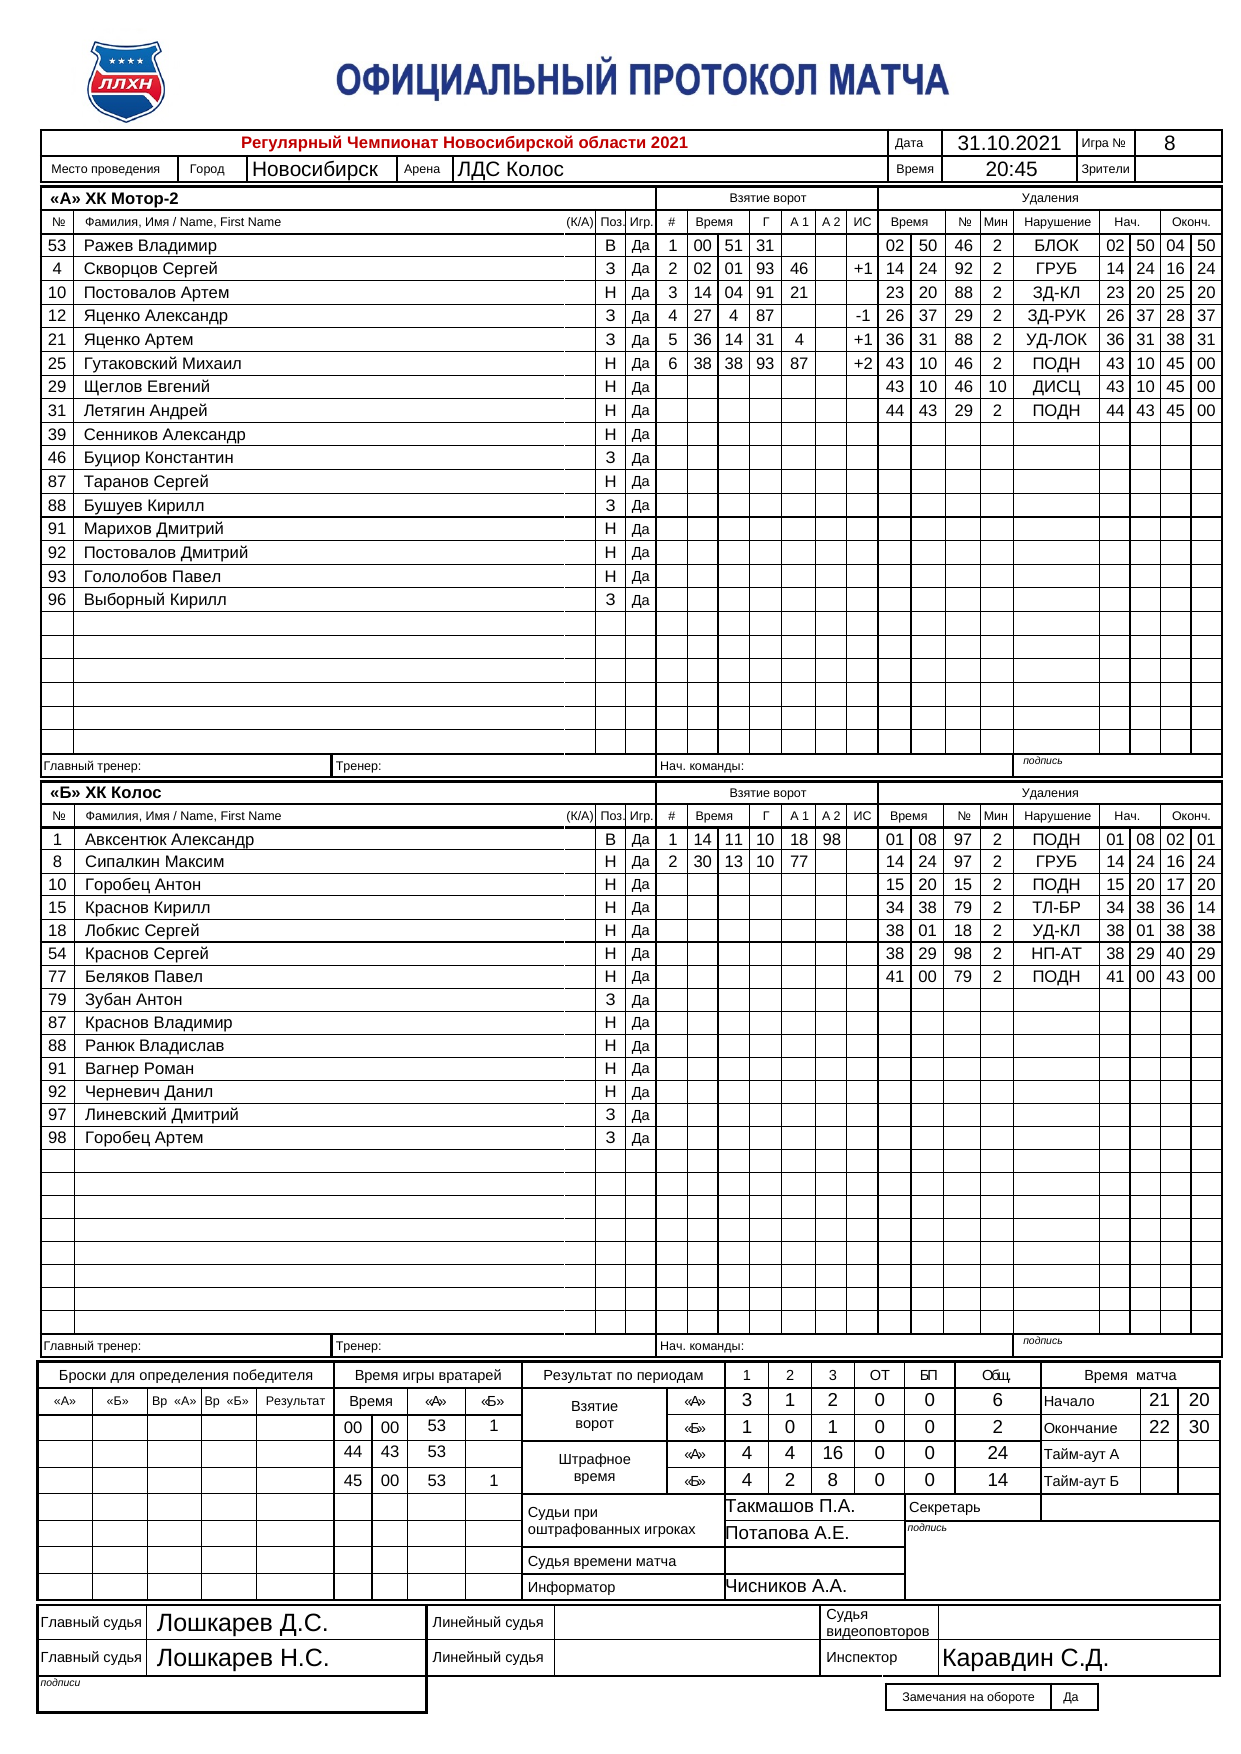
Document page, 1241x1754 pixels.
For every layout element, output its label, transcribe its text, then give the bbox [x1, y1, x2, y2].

table_cell Нарушение [1014, 805, 1099, 826]
table_cell Да [626, 966, 655, 987]
table_cell 29 [1192, 943, 1221, 964]
table_cell [565, 376, 595, 398]
table_cell [202, 1468, 256, 1493]
table_cell Время [688, 805, 749, 826]
table_cell [816, 328, 846, 351]
table_header Результат по периодам [523, 1363, 724, 1387]
table_cell [688, 541, 717, 564]
table_cell [981, 1104, 1013, 1126]
table_cell [946, 659, 980, 682]
table_cell 10 [750, 829, 781, 849]
table_cell Главный тренер: [42, 1335, 330, 1356]
table_cell [782, 446, 815, 469]
table_cell [466, 1547, 521, 1573]
table_cell 02 [1161, 829, 1190, 849]
table_cell Да [626, 588, 655, 611]
table_cell 23 [879, 281, 910, 303]
table_cell [657, 1058, 687, 1079]
table_cell [750, 1035, 781, 1057]
table_cell [912, 470, 945, 493]
table_cell Время [879, 805, 943, 826]
table_cell ДИСЦ [1014, 376, 1099, 398]
table_cell [1131, 636, 1160, 658]
table_cell [657, 1104, 687, 1126]
table_cell 0 [855, 1415, 904, 1440]
table_cell [879, 1173, 910, 1195]
table_cell [688, 636, 717, 658]
table_cell [912, 730, 945, 753]
table_cell [816, 541, 846, 564]
table_cell Да [626, 874, 655, 895]
table_cell Н [596, 423, 625, 445]
table_cell [39, 1441, 92, 1467]
table_cell [719, 376, 749, 398]
table_cell 29 [912, 943, 943, 964]
table_cell [816, 281, 846, 303]
table_cell [719, 1242, 749, 1264]
table_cell 91 [750, 281, 781, 303]
table_cell 27 [688, 305, 717, 327]
table_cell [688, 896, 717, 918]
table_cell [847, 1265, 877, 1287]
table_cell подпись [906, 1522, 1219, 1599]
table_cell +2 [847, 352, 877, 374]
table_header Время игры вратарей [335, 1363, 521, 1387]
table_cell [1192, 1150, 1221, 1172]
table_cell [719, 494, 749, 516]
table_cell [847, 659, 877, 682]
table_cell [912, 1035, 943, 1057]
table_cell [847, 874, 877, 895]
table_cell [1014, 989, 1099, 1011]
table_cell 93 [42, 565, 73, 587]
table_cell УД-ЛОК [1014, 328, 1099, 351]
table_cell 38 [719, 352, 749, 374]
table_cell подпись [1014, 1335, 1221, 1356]
table_cell 37 [1192, 305, 1221, 327]
table_cell [688, 1127, 717, 1149]
table_cell [981, 1035, 1013, 1057]
table_cell [750, 612, 781, 634]
table_cell [782, 588, 815, 611]
table_cell «Б » [466, 1389, 521, 1413]
table_cell 16 [1161, 257, 1190, 280]
table_cell Н [596, 896, 625, 918]
table_cell 39 [42, 423, 73, 445]
table_cell [782, 989, 815, 1011]
table_cell [981, 1311, 1013, 1333]
table_header 1 [726, 1363, 768, 1387]
table_cell [565, 541, 595, 564]
table_cell [981, 518, 1013, 540]
table_cell [626, 659, 655, 682]
table_cell [946, 683, 980, 706]
table_cell [565, 829, 595, 849]
table_cell [202, 1494, 256, 1520]
table_cell ЗД-РУК [1014, 305, 1099, 327]
table_cell [1131, 1104, 1160, 1126]
table_cell [944, 1012, 980, 1033]
table_cell 3 [657, 281, 687, 303]
table_cell 00 [1131, 966, 1160, 987]
table_cell [626, 730, 655, 753]
table_cell [782, 399, 815, 422]
table_cell [981, 659, 1013, 682]
table_cell 38 [1161, 920, 1190, 941]
table_cell [565, 1012, 595, 1033]
table_cell [688, 470, 717, 493]
table_cell [39, 1416, 92, 1440]
table_cell 14 [879, 850, 910, 872]
table_cell Штрафное время [523, 1442, 666, 1493]
table_cell Н [596, 399, 625, 422]
table_cell 91 [42, 1058, 74, 1079]
table_cell [782, 636, 815, 658]
table_cell Постовалов Дмитрий [74, 541, 564, 564]
table_cell [626, 1173, 655, 1195]
table_header Общ. [956, 1363, 1040, 1387]
table_cell [912, 1311, 943, 1333]
table_cell [565, 257, 595, 280]
table_cell 2 [981, 399, 1013, 422]
table_cell [1192, 1012, 1221, 1033]
table_cell 0 [855, 1468, 904, 1493]
table_cell Яценко Александр [74, 305, 564, 327]
table_cell [750, 1012, 781, 1033]
table_cell [750, 376, 781, 398]
table_cell [816, 1242, 846, 1264]
table_cell [1192, 1081, 1221, 1103]
table_cell 46 [42, 446, 73, 469]
table_cell [719, 943, 749, 964]
table_cell 23 [1100, 281, 1129, 303]
table_cell Чисников А.А. [726, 1575, 904, 1599]
table_cell Судьи при оштрафованных игроках [523, 1495, 724, 1546]
table_cell [657, 518, 687, 540]
table_cell [981, 612, 1013, 634]
table_cell [657, 494, 687, 516]
table_cell [1131, 1127, 1160, 1149]
table_cell [1014, 1219, 1099, 1241]
table_cell Да [626, 470, 655, 493]
table_cell 1 [657, 235, 687, 256]
table_cell УД-КЛ [1014, 920, 1099, 941]
table_cell Новосибирск [248, 157, 396, 181]
table_cell [74, 707, 564, 729]
table_cell [719, 1150, 749, 1172]
table_cell [782, 1012, 815, 1033]
table_cell Да [626, 850, 655, 872]
table_cell 44 [879, 399, 910, 422]
table_cell [1141, 1441, 1177, 1467]
table_cell [946, 707, 980, 729]
table_cell [565, 352, 595, 374]
table_cell [879, 588, 910, 611]
table_cell [1179, 1468, 1219, 1493]
table_cell [565, 494, 595, 516]
table_cell 37 [1131, 305, 1160, 327]
table_cell ИС [847, 805, 877, 826]
table_cell [1100, 423, 1129, 445]
table_cell Н [596, 943, 625, 964]
table_cell [565, 1242, 595, 1264]
table_cell [148, 1468, 201, 1493]
table_cell [719, 636, 749, 658]
table_cell [1131, 470, 1160, 493]
table_cell 02 [1100, 235, 1129, 256]
table_cell [1099, 1682, 1220, 1711]
table_cell [750, 1265, 781, 1287]
table_cell [847, 1012, 877, 1033]
table_cell [688, 399, 717, 422]
table_cell [750, 399, 781, 422]
table_cell Взятие ворот [523, 1389, 666, 1440]
table_cell 00 [1192, 376, 1221, 398]
table_cell [1161, 1173, 1190, 1195]
table_cell [1014, 470, 1099, 493]
table_cell [782, 659, 815, 682]
table_cell [944, 1058, 980, 1079]
table_cell [719, 1196, 749, 1218]
table_cell [202, 1521, 256, 1546]
table_cell 2 [769, 1468, 811, 1493]
table_cell 38 [879, 920, 910, 941]
table_cell [879, 1265, 910, 1287]
table_cell [74, 683, 564, 706]
table_cell Да [626, 423, 655, 445]
table_cell [93, 1547, 147, 1573]
table_cell [847, 829, 877, 849]
table_cell Скворцов Сергей [74, 257, 564, 280]
table_cell [1131, 989, 1160, 1011]
table_cell [1100, 1058, 1129, 1079]
table_cell А 1 [782, 805, 815, 826]
table_cell 20 [1131, 874, 1160, 895]
table_header Да [1052, 1685, 1097, 1709]
table_cell [879, 730, 910, 753]
table_cell 50 [1131, 235, 1160, 256]
table_cell [750, 1058, 781, 1079]
table_cell [879, 541, 910, 564]
table_cell [946, 636, 980, 658]
table_cell Бушуев Кирилл [74, 494, 564, 516]
table_cell [1131, 1081, 1160, 1103]
table_cell 20:45 [943, 157, 1076, 181]
table_cell [1131, 1288, 1160, 1310]
table_cell З [596, 588, 625, 611]
table_cell Нач. [1100, 805, 1160, 826]
table_cell [847, 1081, 877, 1103]
table_cell [1100, 565, 1129, 587]
table_cell [335, 1494, 371, 1520]
table_cell Да [626, 1058, 655, 1079]
table_cell [148, 1574, 201, 1599]
table_cell Черневич Данил [75, 1081, 564, 1103]
table_cell Да [626, 920, 655, 941]
table_cell [257, 1468, 333, 1493]
table_cell [1100, 683, 1129, 706]
table_cell [912, 1265, 943, 1287]
table_cell [1100, 494, 1129, 516]
table_cell 29 [1131, 943, 1160, 964]
table_cell Секретарь [906, 1495, 1040, 1520]
table_cell 2 [981, 896, 1013, 918]
table_cell «А» [668, 1442, 724, 1467]
table_cell [1192, 470, 1221, 493]
table_cell [847, 376, 877, 398]
table_cell [657, 659, 687, 682]
table_cell [782, 1265, 815, 1287]
table_cell [42, 659, 73, 682]
table_cell 31 [1192, 328, 1221, 351]
table_cell [1192, 494, 1221, 516]
table_cell [1161, 659, 1190, 682]
table_header 2 [769, 1363, 811, 1387]
table_cell [719, 730, 749, 753]
table_cell [847, 989, 877, 1011]
table_cell [816, 494, 846, 516]
table_cell [148, 1494, 201, 1520]
table_cell Время [335, 1389, 407, 1413]
table_cell 87 [750, 305, 781, 327]
table_cell 44 [335, 1441, 371, 1467]
table_cell [1014, 1242, 1099, 1264]
table_cell [657, 1150, 687, 1172]
table_cell Н [596, 850, 625, 872]
table_cell Зрители [1078, 157, 1134, 181]
table_cell 43 [1100, 352, 1129, 374]
table_cell [1014, 636, 1099, 658]
table_cell 11 [719, 829, 749, 849]
table_cell [912, 518, 945, 540]
table_cell [657, 541, 687, 564]
table_cell [847, 423, 877, 445]
table_cell 97 [944, 829, 980, 849]
table_cell [626, 1288, 655, 1310]
table_cell [1192, 1219, 1221, 1241]
table_cell Оконч. [1161, 805, 1221, 826]
table_cell [719, 1173, 749, 1195]
table_cell 43 [1161, 966, 1190, 987]
table_cell [750, 423, 781, 445]
table_cell 15 [879, 874, 910, 895]
table_cell [42, 1265, 74, 1287]
table_cell З [596, 989, 625, 1011]
table_cell Главный судья [39, 1606, 146, 1639]
table_cell подпись [1014, 755, 1221, 776]
table_cell [981, 1012, 1013, 1033]
table_cell ПОДН [1014, 399, 1099, 422]
table_cell [688, 1058, 717, 1079]
table_cell Авксентюк Александр [75, 829, 564, 849]
table_cell [75, 1150, 564, 1172]
table_cell Мин [981, 805, 1013, 826]
table_cell [1014, 446, 1099, 469]
table_cell [688, 588, 717, 611]
table_cell 01 [719, 257, 749, 280]
table_cell 38 [1131, 896, 1160, 918]
table_cell Таранов Сергей [74, 470, 564, 493]
table_cell 18 [42, 920, 74, 941]
table_cell [335, 1521, 371, 1546]
table_cell Арена [398, 157, 452, 181]
table_cell 2 [981, 235, 1013, 256]
table_cell [1161, 730, 1190, 753]
table_cell [75, 1311, 564, 1333]
table_cell Вр «Б» [202, 1389, 256, 1413]
table_cell [1014, 1173, 1099, 1195]
table_cell [912, 1173, 943, 1195]
table_cell [565, 1058, 595, 1079]
table_cell [879, 1127, 910, 1149]
table_cell 29 [946, 305, 980, 327]
table_cell [93, 1441, 147, 1467]
table_cell [816, 966, 846, 987]
table_cell 0 [905, 1442, 954, 1467]
table_cell [981, 683, 1013, 706]
table_cell [74, 612, 564, 634]
table_cell [879, 1035, 910, 1057]
table_cell Г [750, 805, 781, 826]
table_cell [1014, 1150, 1099, 1172]
table_cell 14 [719, 328, 749, 351]
table_cell [816, 730, 846, 753]
table_cell [912, 1081, 943, 1103]
table_cell [879, 659, 910, 682]
table_cell 10 [912, 376, 945, 398]
table_cell [657, 1035, 687, 1057]
table_cell [719, 1265, 749, 1287]
table_cell 08 [1131, 829, 1160, 849]
table_cell ЛДС Колос [454, 157, 887, 181]
table_cell [1131, 541, 1160, 564]
table_cell Н [596, 376, 625, 398]
table_cell [565, 281, 595, 303]
table_cell [944, 1127, 980, 1149]
table_cell [1161, 1104, 1190, 1126]
table_cell [719, 896, 749, 918]
table_cell Беляков Павел [75, 966, 564, 987]
table_cell Ражев Владимир [74, 235, 564, 256]
table_cell Главный судья [39, 1640, 146, 1675]
table_cell [847, 1150, 877, 1172]
table_cell [1014, 588, 1099, 611]
table_cell 1 [466, 1416, 521, 1440]
table_cell [596, 1219, 625, 1241]
table_cell Время [688, 211, 749, 233]
table_cell [816, 352, 846, 374]
table_cell [782, 235, 815, 256]
table_cell Г [750, 211, 781, 233]
table_cell [750, 874, 781, 895]
table_cell [93, 1494, 147, 1520]
table_cell [816, 920, 846, 941]
table_cell [39, 1574, 92, 1599]
table_cell [1192, 659, 1221, 682]
table_cell 24 [1131, 257, 1160, 280]
table_cell [816, 612, 846, 634]
table_cell 79 [944, 896, 980, 918]
table_cell 10 [750, 850, 781, 872]
table_cell [782, 423, 815, 445]
table_cell [1131, 518, 1160, 540]
table_cell [750, 1288, 781, 1310]
table_cell 31 [912, 328, 945, 351]
table_cell [75, 1288, 564, 1310]
table_cell Да [626, 565, 655, 587]
table_cell [939, 1606, 1219, 1639]
table_cell [816, 235, 846, 256]
table_cell 24 [912, 850, 943, 872]
table_cell [93, 1574, 147, 1599]
table_cell # [657, 211, 687, 233]
table_cell [816, 683, 846, 706]
table_cell [847, 1058, 877, 1079]
table_cell 92 [42, 541, 73, 564]
table_cell [1192, 636, 1221, 658]
table_cell 79 [944, 966, 980, 987]
table_cell [75, 1219, 564, 1241]
table_cell [1192, 1035, 1221, 1057]
table_cell [565, 966, 595, 987]
table_cell [912, 565, 945, 587]
table_cell [1100, 612, 1129, 634]
table_cell Главный тренер: [42, 755, 330, 776]
table_cell [816, 1150, 846, 1172]
table_cell [657, 565, 687, 587]
table_cell [626, 636, 655, 658]
table_cell [202, 1441, 256, 1467]
table_cell 21 [782, 281, 815, 303]
table_cell [688, 1012, 717, 1033]
table_cell Н [596, 1035, 625, 1057]
table_cell [39, 1494, 92, 1520]
table_cell [1161, 1035, 1190, 1057]
table_cell [42, 1173, 74, 1195]
table_cell [1192, 1173, 1221, 1195]
table_cell 36 [1100, 328, 1129, 351]
table_cell -1 [847, 305, 877, 327]
table_cell [1131, 1242, 1160, 1264]
table_cell [816, 1081, 846, 1103]
table_cell [565, 565, 595, 587]
table_cell 04 [719, 281, 749, 303]
table_cell Да [626, 1104, 655, 1126]
table_cell «Б» [668, 1415, 724, 1440]
table_cell [750, 920, 781, 941]
table_cell [1100, 1311, 1129, 1333]
table_cell [782, 305, 815, 327]
table_cell Нач. [1100, 211, 1160, 233]
table_cell [750, 1219, 781, 1241]
table_cell 02 [879, 235, 910, 256]
table_cell 37 [912, 305, 945, 327]
table_cell [1014, 423, 1099, 445]
table_cell [1161, 446, 1190, 469]
table_cell [847, 920, 877, 941]
table_cell Выборный Кирилл [74, 588, 564, 611]
table_cell [1161, 423, 1190, 445]
table_cell 04 [1161, 235, 1190, 256]
table_cell [816, 470, 846, 493]
table_cell [1192, 1196, 1221, 1218]
table_cell [1100, 1035, 1129, 1057]
table_cell [657, 683, 687, 706]
table_cell Нарушение [1014, 211, 1099, 233]
table_cell [1014, 707, 1099, 729]
table_cell Лобкис Сергей [75, 920, 564, 941]
table_cell Горобец Артем [75, 1127, 564, 1149]
table_cell [688, 565, 717, 587]
table_header Удаления [879, 188, 1221, 209]
table_cell [1100, 636, 1129, 658]
table_cell Результат [257, 1389, 333, 1413]
table_cell [719, 565, 749, 587]
table_cell [981, 989, 1013, 1011]
table_cell Окончание [1042, 1415, 1140, 1440]
table_cell [1131, 659, 1160, 682]
table_cell Линейный судья [428, 1640, 554, 1675]
table_cell [75, 1265, 564, 1287]
table_cell [816, 874, 846, 895]
table_cell [657, 612, 687, 634]
table_cell 43 [373, 1441, 407, 1467]
table_cell Да [626, 943, 655, 964]
table_cell 08 [912, 829, 943, 849]
table_cell [408, 1494, 465, 1520]
table_header Удаления [879, 783, 1221, 803]
table_cell [657, 1196, 687, 1218]
table_header Игра № [1078, 131, 1134, 155]
table_cell [750, 588, 781, 611]
table_cell 01 [912, 920, 943, 941]
table_cell [1131, 1173, 1160, 1195]
table_cell [657, 1219, 687, 1241]
table_cell 38 [912, 896, 943, 918]
table_cell [944, 1035, 980, 1057]
table_cell [1100, 1150, 1129, 1172]
table_cell 2 [981, 829, 1013, 849]
table_cell [847, 281, 877, 303]
table_cell 45 [1161, 399, 1190, 422]
table_cell [782, 1242, 815, 1264]
table_cell Постовалов Артем [74, 281, 564, 303]
table_cell Краснов Кирилл [75, 896, 564, 918]
table_cell [335, 1547, 371, 1573]
table_cell Ранюк Владислав [75, 1035, 564, 1057]
table_cell 4 [726, 1468, 768, 1493]
table_cell 31 [42, 399, 73, 422]
table_cell [202, 1574, 256, 1599]
table_cell [879, 518, 910, 540]
table_cell 97 [944, 850, 980, 872]
table_cell [626, 1265, 655, 1287]
table_cell [981, 1196, 1013, 1218]
table_cell [1131, 1265, 1160, 1287]
table_cell [912, 659, 945, 682]
table_cell 18 [944, 920, 980, 941]
table_cell Каравдин С.Д. [939, 1640, 1219, 1675]
table_cell [74, 659, 564, 682]
table_cell [408, 1574, 465, 1599]
table_cell [750, 1311, 781, 1333]
table_cell [1192, 1265, 1221, 1287]
table_cell [1192, 588, 1221, 611]
table_cell 4 [726, 1442, 768, 1467]
table_cell [944, 1173, 980, 1195]
table_cell [847, 565, 877, 587]
table_cell 93 [750, 257, 781, 280]
table_cell [565, 989, 595, 1011]
table_cell Судья видеоповторов [821, 1606, 938, 1639]
table_cell 24 [1192, 257, 1221, 280]
table_cell [719, 1219, 749, 1241]
table_cell № [946, 211, 980, 233]
table_cell 6 [657, 352, 687, 374]
table_cell [816, 659, 846, 682]
table_cell Место проведения [42, 157, 177, 181]
table_cell [565, 920, 595, 941]
table_cell [1161, 1127, 1190, 1149]
table_cell [1014, 612, 1099, 634]
table_cell [946, 612, 980, 634]
table_cell [688, 1196, 717, 1218]
table_cell [657, 376, 687, 398]
table_cell [750, 943, 781, 964]
table_cell [596, 1196, 625, 1218]
table_cell [750, 494, 781, 516]
table_cell [657, 1288, 687, 1310]
table_cell [1131, 1058, 1160, 1079]
table_cell [596, 683, 625, 706]
table_cell [782, 1311, 815, 1333]
table_cell [981, 1150, 1013, 1172]
table_cell [912, 707, 945, 729]
table_cell [1161, 636, 1190, 658]
table_cell [1192, 1242, 1221, 1264]
table_cell [847, 1288, 877, 1310]
table_cell [782, 920, 815, 941]
table_cell [93, 1416, 147, 1440]
table_cell [816, 1012, 846, 1033]
table_cell № [944, 805, 980, 826]
table_cell [782, 1058, 815, 1079]
table_cell [879, 1219, 910, 1241]
table_cell [565, 1035, 595, 1057]
table_cell [565, 1150, 595, 1172]
table_cell 4 [657, 305, 687, 327]
table_cell [466, 1521, 521, 1546]
table_cell [39, 1547, 92, 1573]
table_cell [719, 1081, 749, 1103]
table_cell ГРУБ [1014, 257, 1099, 280]
table_cell [816, 423, 846, 445]
table_cell [1014, 1288, 1099, 1310]
table_cell 53 [408, 1468, 465, 1493]
table_cell [782, 730, 815, 753]
table_cell [1161, 989, 1190, 1011]
table_cell [726, 1548, 904, 1573]
table_cell [565, 235, 595, 256]
table_cell [596, 1150, 625, 1172]
table_cell З [596, 446, 625, 469]
table_cell 38 [688, 352, 717, 374]
table_cell Да [626, 494, 655, 516]
table_cell [42, 636, 73, 658]
table_cell [1100, 541, 1129, 564]
table_cell [719, 874, 749, 895]
table_cell 88 [42, 494, 73, 516]
table_cell [981, 470, 1013, 493]
table_cell [1131, 1196, 1160, 1218]
table_cell 36 [1161, 896, 1190, 918]
table_cell [1042, 1495, 1219, 1520]
table_cell [782, 565, 815, 587]
table_cell [688, 494, 717, 516]
table_cell [1014, 1127, 1099, 1149]
table_cell 0 [855, 1389, 904, 1413]
table_cell 0 [855, 1442, 904, 1467]
table_cell [879, 1058, 910, 1079]
table_cell Время [889, 157, 941, 181]
table_cell [657, 1265, 687, 1287]
table_cell [782, 707, 815, 729]
table_cell 41 [1100, 966, 1129, 987]
table_cell [1131, 588, 1160, 611]
table_cell [782, 1219, 815, 1241]
table_cell [1131, 730, 1160, 753]
table_cell [750, 730, 781, 753]
table_cell [565, 683, 595, 706]
table_header Время матча [1042, 1363, 1219, 1387]
table_cell [688, 1035, 717, 1057]
table_cell [782, 494, 815, 516]
table_cell [565, 1311, 595, 1333]
table_header 8 [1136, 131, 1221, 155]
table_cell ПОДН [1014, 874, 1099, 895]
table_cell 38 [1161, 328, 1190, 351]
table_cell Краснов Сергей [75, 943, 564, 964]
table_cell Н [596, 518, 625, 540]
table_header «А» ХК Мотор-2 [42, 188, 655, 209]
table_cell [1100, 1242, 1129, 1264]
table_cell [847, 446, 877, 469]
table_cell [1161, 1265, 1190, 1287]
table_cell [1100, 1127, 1129, 1149]
table_cell [688, 874, 717, 895]
table_cell [912, 636, 945, 658]
table_cell [373, 1521, 407, 1546]
table_cell [912, 1196, 943, 1218]
table_cell [1100, 1012, 1129, 1033]
table_cell [816, 943, 846, 964]
table_cell Марихов Дмитрий [74, 518, 564, 540]
table_cell 10 [981, 376, 1013, 398]
table_cell Поз. [596, 211, 625, 233]
table_cell [750, 1150, 781, 1172]
table_cell 4 [769, 1442, 811, 1467]
table_cell 43 [912, 399, 945, 422]
table_cell [688, 920, 717, 941]
table_cell 21 [1141, 1389, 1177, 1413]
table_cell [816, 850, 846, 872]
table_cell [596, 636, 625, 658]
table_cell [1192, 683, 1221, 706]
table_cell [847, 896, 877, 918]
table_cell [847, 966, 877, 987]
table_cell [688, 659, 717, 682]
table_cell 10 [42, 874, 74, 895]
table_cell [1161, 683, 1190, 706]
table_cell 31 [750, 235, 781, 256]
table_cell [565, 1127, 595, 1149]
table_cell [879, 612, 910, 634]
table_cell [1192, 565, 1221, 587]
table_cell [816, 1219, 846, 1241]
table_cell 38 [879, 943, 910, 964]
table_cell Такмашов П.А. [726, 1495, 904, 1520]
table_cell Да [626, 399, 655, 422]
table_cell [93, 1468, 147, 1493]
table_cell [688, 423, 717, 445]
table_cell [1161, 612, 1190, 634]
table_cell [565, 518, 595, 540]
table_cell Н [596, 920, 625, 941]
table_cell [782, 1127, 815, 1149]
table_cell [257, 1574, 333, 1599]
table_cell 2 [956, 1415, 1040, 1440]
table_cell 36 [688, 328, 717, 351]
table_cell [1192, 446, 1221, 469]
table_cell [981, 1265, 1013, 1287]
table_cell 43 [1100, 376, 1129, 398]
table_cell 1 [812, 1415, 854, 1440]
table_cell [1131, 1150, 1160, 1172]
table_cell [782, 376, 815, 398]
table_cell [596, 1311, 625, 1333]
table_cell [912, 446, 945, 469]
table_cell [42, 1196, 74, 1218]
table_cell [565, 1173, 595, 1195]
table_cell [657, 423, 687, 445]
table_header Взятие ворот [657, 188, 877, 209]
table_cell [719, 966, 749, 987]
table_cell [1192, 612, 1221, 634]
table_cell Да [626, 305, 655, 327]
table_cell [1131, 683, 1160, 706]
table_cell 02 [688, 257, 717, 280]
table_cell 93 [750, 352, 781, 374]
table_cell [688, 1081, 717, 1103]
table_cell 20 [1192, 281, 1221, 303]
table_cell [565, 1196, 595, 1218]
table_cell [912, 683, 945, 706]
table_cell 43 [879, 352, 910, 374]
table_cell [75, 1242, 564, 1264]
table_cell [847, 1104, 877, 1126]
table_cell [688, 1242, 717, 1264]
table_cell [1131, 446, 1160, 469]
table_cell 88 [42, 1035, 74, 1057]
table_cell [912, 1104, 943, 1126]
table_cell 22 [1141, 1415, 1177, 1440]
table_cell 00 [373, 1468, 407, 1493]
table_cell 14 [956, 1468, 1040, 1493]
table_cell [1192, 1311, 1221, 1333]
table_cell [782, 1104, 815, 1126]
table_cell [42, 1311, 74, 1333]
table_cell [565, 659, 595, 682]
table_cell 15 [1100, 874, 1129, 895]
table_cell [1131, 1311, 1160, 1333]
table_cell [428, 1677, 882, 1711]
table_cell [626, 1311, 655, 1333]
table_cell [1014, 1012, 1099, 1033]
table_cell «Б» [668, 1468, 724, 1493]
table_cell [1131, 1012, 1160, 1033]
table_cell 10 [912, 352, 945, 374]
table_cell Лошкарев Д.С. [147, 1606, 425, 1639]
table_cell [782, 1173, 815, 1195]
table_cell 53 [42, 235, 73, 256]
table_cell [719, 989, 749, 1011]
table_cell 20 [912, 874, 943, 895]
table_cell [466, 1574, 521, 1599]
table_cell [719, 1288, 749, 1310]
table_cell [1131, 494, 1160, 516]
table_cell Да [626, 446, 655, 469]
table_cell Инспектор [821, 1640, 938, 1675]
table_cell [879, 470, 910, 493]
table_cell 15 [42, 896, 74, 918]
table_cell 2 [657, 257, 687, 280]
table_cell [719, 399, 749, 422]
table_cell 38 [1100, 943, 1129, 964]
table_cell В [596, 235, 625, 256]
table_cell [981, 423, 1013, 445]
table_cell [1161, 565, 1190, 587]
table_cell [657, 966, 687, 987]
table_cell [565, 943, 595, 964]
table_cell [565, 850, 595, 872]
table_cell [981, 446, 1013, 469]
table_cell [42, 1288, 74, 1310]
table_cell [657, 470, 687, 493]
table_cell «А» [408, 1389, 465, 1413]
table_cell [657, 1173, 687, 1195]
table_cell [944, 1104, 980, 1126]
table_cell # [657, 805, 687, 826]
table_cell [657, 730, 687, 753]
table_cell [1161, 541, 1190, 564]
table_cell [1192, 730, 1221, 753]
table_cell 50 [912, 235, 945, 256]
table_cell 31 [750, 328, 781, 351]
table_cell [981, 1127, 1013, 1149]
table_cell [1192, 1288, 1221, 1310]
table_cell [1100, 470, 1129, 493]
table_cell [657, 399, 687, 422]
table_cell «А» [668, 1389, 724, 1413]
table_cell [1141, 1468, 1177, 1493]
table_cell [1100, 1288, 1129, 1310]
table_cell [1100, 707, 1129, 729]
table_cell 16 [1161, 850, 1190, 872]
table_cell 1 [42, 829, 74, 849]
table_cell З [596, 1104, 625, 1126]
table_cell 46 [782, 257, 815, 280]
table_cell [1131, 707, 1160, 729]
table_cell Нач. команды: [657, 755, 1012, 776]
table_header Дата [889, 131, 941, 155]
table_cell [944, 1311, 980, 1333]
table_cell [946, 494, 980, 516]
table_cell [782, 518, 815, 540]
table_cell 34 [1100, 896, 1129, 918]
table_cell [335, 1574, 371, 1599]
table_cell [750, 1242, 781, 1264]
table_cell [688, 730, 717, 753]
table_cell 1 [769, 1389, 811, 1413]
table_cell [981, 1242, 1013, 1264]
table_cell [847, 494, 877, 516]
table_cell Летягин Андрей [74, 399, 564, 422]
table_cell 00 [335, 1416, 371, 1440]
table_cell [750, 966, 781, 987]
table_cell 10 [1131, 352, 1160, 374]
table_cell 77 [782, 850, 815, 872]
table_cell [719, 920, 749, 941]
table_cell [1161, 1058, 1190, 1079]
table_cell [816, 1035, 846, 1057]
table_cell 01 [1131, 920, 1160, 941]
table_cell Да [626, 541, 655, 564]
table_cell 14 [688, 281, 717, 303]
table_cell [1192, 1104, 1221, 1126]
table_cell [565, 446, 595, 469]
table_cell 36 [879, 328, 910, 351]
table_cell [1161, 494, 1190, 516]
table_cell [847, 588, 877, 611]
table_cell 87 [782, 352, 815, 374]
table_cell [1014, 683, 1099, 706]
table_cell 0 [905, 1468, 954, 1493]
table_cell Гутаковский Михаил [74, 352, 564, 374]
table_cell [879, 707, 910, 729]
table_cell Н [596, 541, 625, 564]
table_cell [657, 1242, 687, 1264]
table_cell [626, 1196, 655, 1218]
table_cell [912, 494, 945, 516]
table_cell 18 [782, 829, 815, 849]
table_cell [565, 1081, 595, 1103]
table_cell [719, 470, 749, 493]
table_cell Н [596, 565, 625, 587]
table_cell [1014, 1058, 1099, 1079]
table_cell Начало [1042, 1389, 1140, 1413]
table_cell [42, 1242, 74, 1264]
table_cell [750, 470, 781, 493]
table_cell [944, 1196, 980, 1218]
table_cell (К/А) [565, 211, 595, 233]
table_cell [750, 518, 781, 540]
table_cell [1100, 518, 1129, 540]
table_cell [688, 612, 717, 634]
table_cell 0 [769, 1415, 811, 1440]
table_cell [946, 423, 980, 445]
table_cell 45 [1161, 352, 1190, 374]
table_cell [750, 446, 781, 469]
table_cell 2 [981, 850, 1013, 872]
table_cell [202, 1416, 256, 1440]
table_cell Фамилия, Имя / Name, First Name [75, 805, 565, 826]
table_cell [657, 896, 687, 918]
table_cell Оконч. [1161, 211, 1221, 233]
table_cell 46 [946, 235, 980, 256]
table_cell Да [626, 1127, 655, 1149]
table_cell [816, 636, 846, 658]
table_cell [981, 588, 1013, 611]
table_cell Сипалкин Максим [75, 850, 564, 872]
table_cell [719, 588, 749, 611]
table_cell ИС [847, 211, 877, 233]
table_cell [1192, 1127, 1221, 1149]
table_cell [847, 636, 877, 658]
table_cell 20 [1192, 874, 1221, 895]
table_cell [1161, 1311, 1190, 1333]
table_cell [565, 1219, 595, 1241]
table_cell [688, 1173, 717, 1195]
table_cell 1 [726, 1415, 768, 1440]
table_cell [1161, 1196, 1190, 1218]
table_cell Да [626, 1012, 655, 1033]
table_cell [879, 1104, 910, 1126]
table_cell [719, 659, 749, 682]
table_cell Тренер: [333, 1335, 655, 1356]
table_cell Да [626, 989, 655, 1011]
table_cell 92 [946, 257, 980, 280]
table_cell ПОДН [1014, 829, 1099, 849]
table_cell З [596, 1127, 625, 1149]
table_header 31.10.2021 [943, 131, 1076, 155]
table_cell [879, 1311, 910, 1333]
table_cell 29 [946, 399, 980, 422]
table_cell [373, 1494, 407, 1520]
table_cell [688, 1104, 717, 1126]
table_cell [688, 1265, 717, 1287]
table_cell 30 [1179, 1415, 1219, 1440]
table_cell [719, 1035, 749, 1057]
table_cell «А» [39, 1389, 92, 1413]
table_cell [816, 1311, 846, 1333]
table_cell [750, 1173, 781, 1195]
table_cell [750, 541, 781, 564]
table_cell [93, 1521, 147, 1546]
table_cell 87 [42, 1012, 74, 1033]
table_cell [782, 1035, 815, 1057]
table_cell 3 [726, 1389, 768, 1413]
table_cell [565, 636, 595, 658]
table_header Взятие ворот [657, 783, 877, 803]
table_cell [42, 707, 73, 729]
table_cell Да [626, 518, 655, 540]
table_cell 1 [466, 1468, 521, 1493]
table_cell [657, 1081, 687, 1103]
table_cell 5 [657, 328, 687, 351]
table_cell 6 [956, 1389, 1040, 1413]
table_cell [1100, 989, 1129, 1011]
table_cell [1131, 1219, 1160, 1241]
table_cell Н [596, 1081, 625, 1103]
table_cell [1131, 565, 1160, 587]
table_cell [750, 989, 781, 1011]
table_cell 41 [879, 966, 910, 987]
table_cell Да [626, 376, 655, 398]
table_cell [847, 1311, 877, 1333]
table_cell [688, 683, 717, 706]
table_cell [688, 518, 717, 540]
table_cell [782, 1288, 815, 1310]
table_cell Игр. [626, 805, 655, 826]
table_cell [1100, 1265, 1129, 1287]
table_cell З [596, 257, 625, 280]
table_cell 44 [1100, 399, 1129, 422]
table_cell [1161, 470, 1190, 493]
table_cell В [596, 829, 625, 849]
table_cell 12 [42, 305, 73, 327]
table_cell [1014, 1081, 1099, 1103]
table_cell 2 [981, 874, 1013, 895]
table_cell Н [596, 281, 625, 303]
table_cell [946, 518, 980, 540]
table_cell Да [626, 235, 655, 256]
table_cell Линейный судья [428, 1606, 554, 1639]
table_cell [626, 1242, 655, 1264]
table_cell 2 [981, 920, 1013, 941]
table_cell 14 [688, 829, 717, 849]
table_cell [879, 565, 910, 587]
table_cell [39, 1521, 92, 1546]
table_cell [879, 1150, 910, 1172]
table_cell 24 [1131, 850, 1160, 872]
table_header БП [905, 1363, 954, 1387]
table_cell 20 [1131, 281, 1160, 303]
table_cell [847, 541, 877, 564]
table_cell [657, 588, 687, 611]
table_cell Н [596, 470, 625, 493]
table_cell 10 [42, 281, 73, 303]
table_cell [816, 446, 846, 469]
table_cell [879, 989, 910, 1011]
table_cell [719, 518, 749, 540]
table_cell З [596, 305, 625, 327]
table_cell 43 [1131, 399, 1160, 422]
table_cell [879, 1196, 910, 1218]
table_cell [816, 1058, 846, 1079]
table_cell Да [626, 829, 655, 849]
table_cell [657, 446, 687, 469]
table_cell [847, 1127, 877, 1149]
table_cell Лошкарев Н.С. [147, 1640, 425, 1675]
table_cell А 2 [816, 211, 846, 233]
table_cell [1014, 1196, 1099, 1218]
table_cell 24 [1192, 850, 1221, 872]
table_cell 2 [981, 966, 1013, 987]
table_cell [816, 305, 846, 327]
table_cell [879, 446, 910, 469]
table_cell Н [596, 874, 625, 895]
table_cell [816, 1173, 846, 1195]
table_cell [1192, 707, 1221, 729]
table_cell [42, 1219, 74, 1241]
table_cell [981, 1058, 1013, 1079]
table_cell Судья времени матча [523, 1548, 724, 1573]
table_header Регулярный Чемпионат Новосибирской области 2021 [42, 131, 887, 155]
table_cell [782, 943, 815, 964]
table_cell [1161, 707, 1190, 729]
table_header «Б» ХК Колос [42, 783, 655, 803]
table_cell [944, 1219, 980, 1241]
table_cell [816, 257, 846, 280]
table_cell 34 [879, 896, 910, 918]
table_cell [1161, 1242, 1190, 1264]
table_cell [626, 1150, 655, 1172]
table_cell [912, 989, 943, 1011]
table_cell [1014, 518, 1099, 540]
table_cell Информатор [523, 1575, 724, 1599]
table_cell [719, 1311, 749, 1333]
table_cell «Б» [93, 1389, 147, 1413]
table_cell 51 [719, 235, 749, 256]
table_cell [946, 588, 980, 611]
table_cell +1 [847, 257, 877, 280]
table_cell БЛОК [1014, 235, 1099, 256]
table_cell [847, 1035, 877, 1057]
table_cell [1161, 1081, 1190, 1103]
table_cell [75, 1173, 564, 1195]
table_cell Тайм-аут Б [1042, 1468, 1140, 1493]
table_cell [596, 1242, 625, 1264]
table_cell Да [626, 1035, 655, 1057]
table_cell 79 [42, 989, 74, 1011]
table_cell [912, 1288, 943, 1310]
table_cell [1192, 541, 1221, 564]
table_cell [1014, 1104, 1099, 1126]
table_cell Горобец Антон [75, 874, 564, 895]
table_cell [847, 707, 877, 729]
table_cell [879, 683, 910, 706]
table_cell 98 [944, 943, 980, 964]
table_cell [257, 1547, 333, 1573]
table_cell [847, 470, 877, 493]
table_cell [782, 896, 815, 918]
table_cell [42, 683, 73, 706]
table_cell [42, 1150, 74, 1172]
table_cell [816, 376, 846, 398]
table_cell 25 [42, 352, 73, 374]
table_cell 01 [1192, 829, 1221, 849]
table_cell [1161, 1288, 1190, 1310]
table_cell [879, 1242, 910, 1264]
table_cell А 2 [816, 805, 846, 826]
table_cell [782, 874, 815, 895]
table_cell 15 [944, 874, 980, 895]
table_cell Фамилия, Имя / Name, First Name [74, 211, 565, 233]
table_cell [626, 683, 655, 706]
table_cell [1100, 1104, 1129, 1126]
table_cell 91 [42, 518, 73, 540]
table_cell [719, 1104, 749, 1126]
table_cell [257, 1494, 333, 1520]
table_cell 4 [782, 328, 815, 351]
table_cell [981, 494, 1013, 516]
table_cell [981, 636, 1013, 658]
table_cell [565, 588, 595, 611]
table_cell [750, 1127, 781, 1149]
table_cell [847, 1173, 877, 1195]
table_cell 88 [946, 281, 980, 303]
table_cell [782, 470, 815, 493]
table_cell [1161, 1012, 1190, 1033]
table_cell Тайм-аут А [1042, 1441, 1140, 1467]
table_cell [565, 423, 595, 445]
table_cell [688, 1288, 717, 1310]
table_cell Да [626, 352, 655, 374]
table_cell [596, 730, 625, 753]
table_cell [596, 1173, 625, 1195]
table_cell 2 [812, 1389, 854, 1413]
table_cell [408, 1547, 465, 1573]
table_cell [596, 1265, 625, 1287]
table_cell [750, 1081, 781, 1103]
table_cell [816, 565, 846, 587]
table_cell [596, 1288, 625, 1310]
table_cell [688, 376, 717, 398]
table_cell Щеглов Евгений [74, 376, 564, 398]
table_cell [657, 636, 687, 658]
table_cell [1014, 565, 1099, 587]
table_cell 45 [1161, 376, 1190, 398]
table_cell [1161, 1219, 1190, 1241]
table_cell [626, 707, 655, 729]
table_cell [912, 1127, 943, 1149]
table_cell (К/А) [565, 805, 595, 826]
table_cell 53 [408, 1416, 465, 1440]
table_cell [946, 446, 980, 469]
table_cell [847, 943, 877, 964]
table_cell 98 [816, 829, 846, 849]
table_cell 30 [688, 850, 717, 872]
table_cell [719, 612, 749, 634]
table_cell Поз. [596, 805, 625, 826]
table_cell Потапова А.Е. [726, 1521, 904, 1546]
table_cell [719, 1012, 749, 1033]
table_cell 21 [42, 328, 73, 351]
table_cell [148, 1441, 201, 1467]
table_cell [782, 541, 815, 564]
table_cell Яценко Артем [74, 328, 564, 351]
table_cell [750, 896, 781, 918]
table_cell [879, 1081, 910, 1103]
table_cell 2 [981, 281, 1013, 303]
table_cell [1131, 612, 1160, 634]
table_cell [148, 1416, 201, 1440]
table_cell [912, 1242, 943, 1264]
table_cell 2 [981, 328, 1013, 351]
table_cell 98 [42, 1127, 74, 1149]
table_cell 14 [1100, 850, 1129, 872]
table_cell [555, 1606, 819, 1639]
table_cell [565, 470, 595, 493]
table_cell [912, 612, 945, 634]
table_cell [565, 896, 595, 918]
table_cell [1014, 1311, 1099, 1333]
table_cell [944, 1288, 980, 1310]
table_cell [596, 659, 625, 682]
table_cell Н [596, 1012, 625, 1033]
table_cell [565, 1265, 595, 1287]
table_cell 14 [879, 257, 910, 280]
table_cell [565, 730, 595, 753]
table_cell Н [596, 966, 625, 987]
table_cell [565, 399, 595, 422]
table_cell 4 [42, 257, 73, 280]
table_cell 24 [956, 1442, 1040, 1467]
table_cell Н [596, 1058, 625, 1079]
table_cell 17 [1161, 874, 1190, 895]
table_cell А 1 [782, 211, 815, 233]
table_cell 24 [912, 257, 945, 280]
table_cell Да [626, 896, 655, 918]
table_cell Вр «А» [148, 1389, 201, 1413]
table_cell [657, 1012, 687, 1033]
table_cell [750, 659, 781, 682]
table_cell Зубан Антон [75, 989, 564, 1011]
table_cell [719, 683, 749, 706]
table_cell [565, 305, 595, 327]
table_cell [688, 989, 717, 1011]
table_cell [946, 470, 980, 493]
table_cell [257, 1441, 333, 1467]
table_cell [782, 1196, 815, 1218]
table_cell [944, 1150, 980, 1172]
table_header Замечания на обороте [887, 1685, 1050, 1709]
table_cell [879, 494, 910, 516]
table_cell [688, 1311, 717, 1333]
table_cell [816, 1288, 846, 1310]
table_cell [912, 1058, 943, 1079]
table_cell [847, 850, 877, 872]
table_cell [782, 683, 815, 706]
table_cell 20 [1179, 1389, 1219, 1413]
table_cell ПОДН [1014, 966, 1099, 987]
table_cell [657, 920, 687, 941]
table_cell ЗД-КЛ [1014, 281, 1099, 303]
table_header Броски для определения победителя [39, 1363, 333, 1387]
table_cell [257, 1521, 333, 1546]
table_cell [626, 1219, 655, 1241]
table_cell 38 [1100, 920, 1129, 941]
table_cell [912, 1012, 943, 1033]
table_cell [1161, 588, 1190, 611]
table_cell 00 [912, 966, 943, 987]
table_cell [565, 328, 595, 351]
table_cell [816, 896, 846, 918]
table_cell Линевский Дмитрий [75, 1104, 564, 1126]
table_cell Да [626, 281, 655, 303]
table_cell 16 [812, 1442, 854, 1467]
table_cell [981, 565, 1013, 587]
table_cell [847, 612, 877, 634]
table_cell 0 [905, 1415, 954, 1440]
table_cell [565, 612, 595, 634]
table_cell 4 [719, 305, 749, 327]
table_cell [782, 1081, 815, 1103]
table_cell [912, 1219, 943, 1241]
table_cell [981, 541, 1013, 564]
table_cell [373, 1547, 407, 1573]
table_cell Гололобов Павел [74, 565, 564, 587]
table_cell ПОДН [1014, 352, 1099, 374]
table_cell [1192, 423, 1221, 445]
table_cell [657, 1311, 687, 1333]
table_cell [1100, 659, 1129, 682]
table_cell 00 [373, 1416, 407, 1440]
table_cell 01 [1100, 829, 1129, 849]
table_cell [847, 399, 877, 422]
table_cell Да [626, 257, 655, 280]
table_cell [657, 989, 687, 1011]
table_cell 25 [1161, 281, 1190, 303]
table_cell [1100, 446, 1129, 469]
table_cell [879, 1012, 910, 1033]
table_cell [883, 1677, 1220, 1681]
table_cell 43 [879, 376, 910, 398]
table_cell [847, 518, 877, 540]
table_cell [719, 1058, 749, 1079]
table_cell 26 [1100, 305, 1129, 327]
table_cell 2 [657, 850, 687, 872]
table_cell Нач. команды: [657, 1335, 1012, 1356]
table_cell 40 [1161, 943, 1190, 964]
table_cell 38 [1192, 920, 1221, 941]
table_cell [946, 541, 980, 564]
table_cell [596, 707, 625, 729]
table_cell 54 [42, 943, 74, 964]
table_cell [75, 1196, 564, 1218]
table_cell [816, 1127, 846, 1149]
table_cell [816, 518, 846, 540]
table_cell [688, 1150, 717, 1172]
table_cell [202, 1547, 256, 1573]
table_cell Да [626, 1081, 655, 1103]
table_cell [1014, 1035, 1099, 1057]
table_cell 28 [1161, 305, 1190, 327]
table_cell № [42, 805, 74, 826]
table_cell [944, 1081, 980, 1103]
table_cell [750, 1104, 781, 1126]
table_cell [1100, 1219, 1129, 1241]
table_cell [373, 1574, 407, 1599]
table_cell [719, 1127, 749, 1149]
table_cell [565, 1288, 595, 1310]
table_cell [466, 1441, 521, 1467]
table_cell [946, 565, 980, 587]
table_cell 45 [335, 1468, 371, 1493]
table_cell [1014, 494, 1099, 516]
table_cell [1014, 541, 1099, 564]
table_cell № [42, 211, 73, 233]
table_cell [719, 423, 749, 445]
table_cell [1131, 1035, 1160, 1057]
table_cell [944, 1242, 980, 1264]
table_cell [1014, 659, 1099, 682]
table_cell [719, 541, 749, 564]
table_cell [39, 1468, 92, 1493]
table_cell [657, 943, 687, 964]
table_cell 00 [1192, 966, 1221, 987]
picture [5, 28, 1179, 129]
table_cell 92 [42, 1081, 74, 1103]
table_cell [782, 1150, 815, 1172]
table_cell 00 [1192, 352, 1221, 374]
table_cell Время [879, 211, 945, 233]
table_cell [688, 1219, 717, 1241]
table_cell 2 [981, 352, 1013, 374]
table_cell [657, 1127, 687, 1149]
table_cell [912, 541, 945, 564]
table_cell З [596, 328, 625, 351]
table_cell Мин [981, 211, 1013, 233]
table_cell [816, 989, 846, 1011]
table_cell 53 [408, 1441, 465, 1467]
table_cell +1 [847, 328, 877, 351]
table_cell [847, 1196, 877, 1218]
table_cell [750, 636, 781, 658]
table_cell 97 [42, 1104, 74, 1126]
table_cell [1014, 1265, 1099, 1287]
table_cell Краснов Владимир [75, 1012, 564, 1033]
table_cell 96 [42, 588, 73, 611]
table_cell [981, 1219, 1013, 1241]
table_cell [847, 683, 877, 706]
table_cell 2 [981, 305, 1013, 327]
table_cell [981, 1288, 1013, 1310]
table_cell [1161, 1150, 1190, 1172]
table_cell [1100, 1081, 1129, 1103]
table_cell 01 [879, 829, 910, 849]
table_cell [750, 1196, 781, 1218]
table_cell [74, 636, 564, 658]
table_cell [257, 1416, 333, 1440]
table_cell 00 [1192, 399, 1221, 422]
table_cell [1179, 1441, 1219, 1467]
table_cell 2 [981, 257, 1013, 280]
table_cell [944, 1265, 980, 1287]
table_cell [946, 730, 980, 753]
table_cell [847, 235, 877, 256]
table_cell 20 [912, 281, 945, 303]
table_cell [981, 1173, 1013, 1195]
table_cell [1136, 157, 1221, 181]
table_cell [1100, 730, 1129, 753]
table_cell [879, 1288, 910, 1310]
table_cell [816, 1265, 846, 1287]
table_cell [565, 1104, 595, 1126]
table_cell [1192, 1058, 1221, 1079]
table_cell 88 [946, 328, 980, 351]
table_cell [148, 1547, 201, 1573]
table_cell ТЛ-БР [1014, 896, 1099, 918]
table_cell [782, 612, 815, 634]
table_cell Да [626, 328, 655, 351]
table_cell [944, 989, 980, 1011]
table_cell [688, 966, 717, 987]
table_cell 10 [1131, 376, 1160, 398]
table_cell [981, 707, 1013, 729]
table_cell [657, 707, 687, 729]
table_cell 14 [1192, 896, 1221, 918]
table_cell [42, 730, 73, 753]
table_cell З [596, 494, 625, 516]
table_cell 13 [719, 850, 749, 872]
table_cell [626, 612, 655, 634]
table_cell 77 [42, 966, 74, 987]
table_header 3 [812, 1363, 854, 1387]
table_cell 0 [905, 1389, 954, 1413]
table_cell [1100, 1173, 1129, 1195]
table_cell [466, 1494, 521, 1520]
table_cell [816, 1196, 846, 1218]
table_cell [1192, 518, 1221, 540]
table_cell 14 [1100, 257, 1129, 280]
table_cell ГРУБ [1014, 850, 1099, 872]
table_cell [912, 588, 945, 611]
table_cell 26 [879, 305, 910, 327]
table_cell [596, 612, 625, 634]
table_cell [750, 683, 781, 706]
table_cell 2 [981, 943, 1013, 964]
table_cell 87 [42, 470, 73, 493]
table_cell [816, 1104, 846, 1126]
table_cell [847, 1242, 877, 1264]
table_cell 1 [657, 829, 687, 849]
table_cell [688, 943, 717, 964]
table_cell [912, 1150, 943, 1172]
table_header ОТ [855, 1363, 904, 1387]
table_cell 46 [946, 376, 980, 398]
table_cell [555, 1640, 819, 1675]
table_cell Вагнер Роман [75, 1058, 564, 1079]
table_cell [816, 399, 846, 422]
table_cell 50 [1192, 235, 1221, 256]
table_cell [847, 730, 877, 753]
table_cell [912, 423, 945, 445]
table_cell 8 [812, 1468, 854, 1493]
table_cell [719, 446, 749, 469]
table_cell [816, 588, 846, 611]
table_cell [1161, 518, 1190, 540]
table_cell Сенников Александр [74, 423, 564, 445]
table_cell [688, 707, 717, 729]
table_cell [565, 707, 595, 729]
table_cell Игр. [626, 211, 655, 233]
table_cell [1192, 989, 1221, 1011]
table_cell [879, 423, 910, 445]
table_cell [148, 1521, 201, 1546]
table_cell [42, 612, 73, 634]
table_cell НП-АТ [1014, 943, 1099, 964]
table_cell [981, 1081, 1013, 1103]
table_cell [847, 1219, 877, 1241]
table_cell 8 [42, 850, 74, 872]
table_cell [719, 707, 749, 729]
table_cell [816, 707, 846, 729]
table_cell [981, 730, 1013, 753]
table_cell [1014, 730, 1099, 753]
table_cell [408, 1521, 465, 1546]
table_cell [879, 636, 910, 658]
table_cell [782, 966, 815, 987]
table_cell [74, 730, 564, 753]
table_cell [750, 565, 781, 587]
table_cell [657, 874, 687, 895]
table_cell [1131, 423, 1160, 445]
table_cell [1100, 588, 1129, 611]
table_cell 00 [688, 235, 717, 256]
table_cell [1100, 1196, 1129, 1218]
table_cell 46 [946, 352, 980, 374]
table_cell Тренер: [333, 755, 655, 776]
table_cell 29 [42, 376, 73, 398]
table_cell Буциор Константин [74, 446, 564, 469]
table_cell [688, 446, 717, 469]
table_cell Город [179, 157, 246, 181]
table_cell [565, 874, 595, 895]
table_cell подписи [39, 1677, 425, 1711]
table_cell [750, 707, 781, 729]
table_cell 31 [1131, 328, 1160, 351]
table_cell Н [596, 352, 625, 374]
